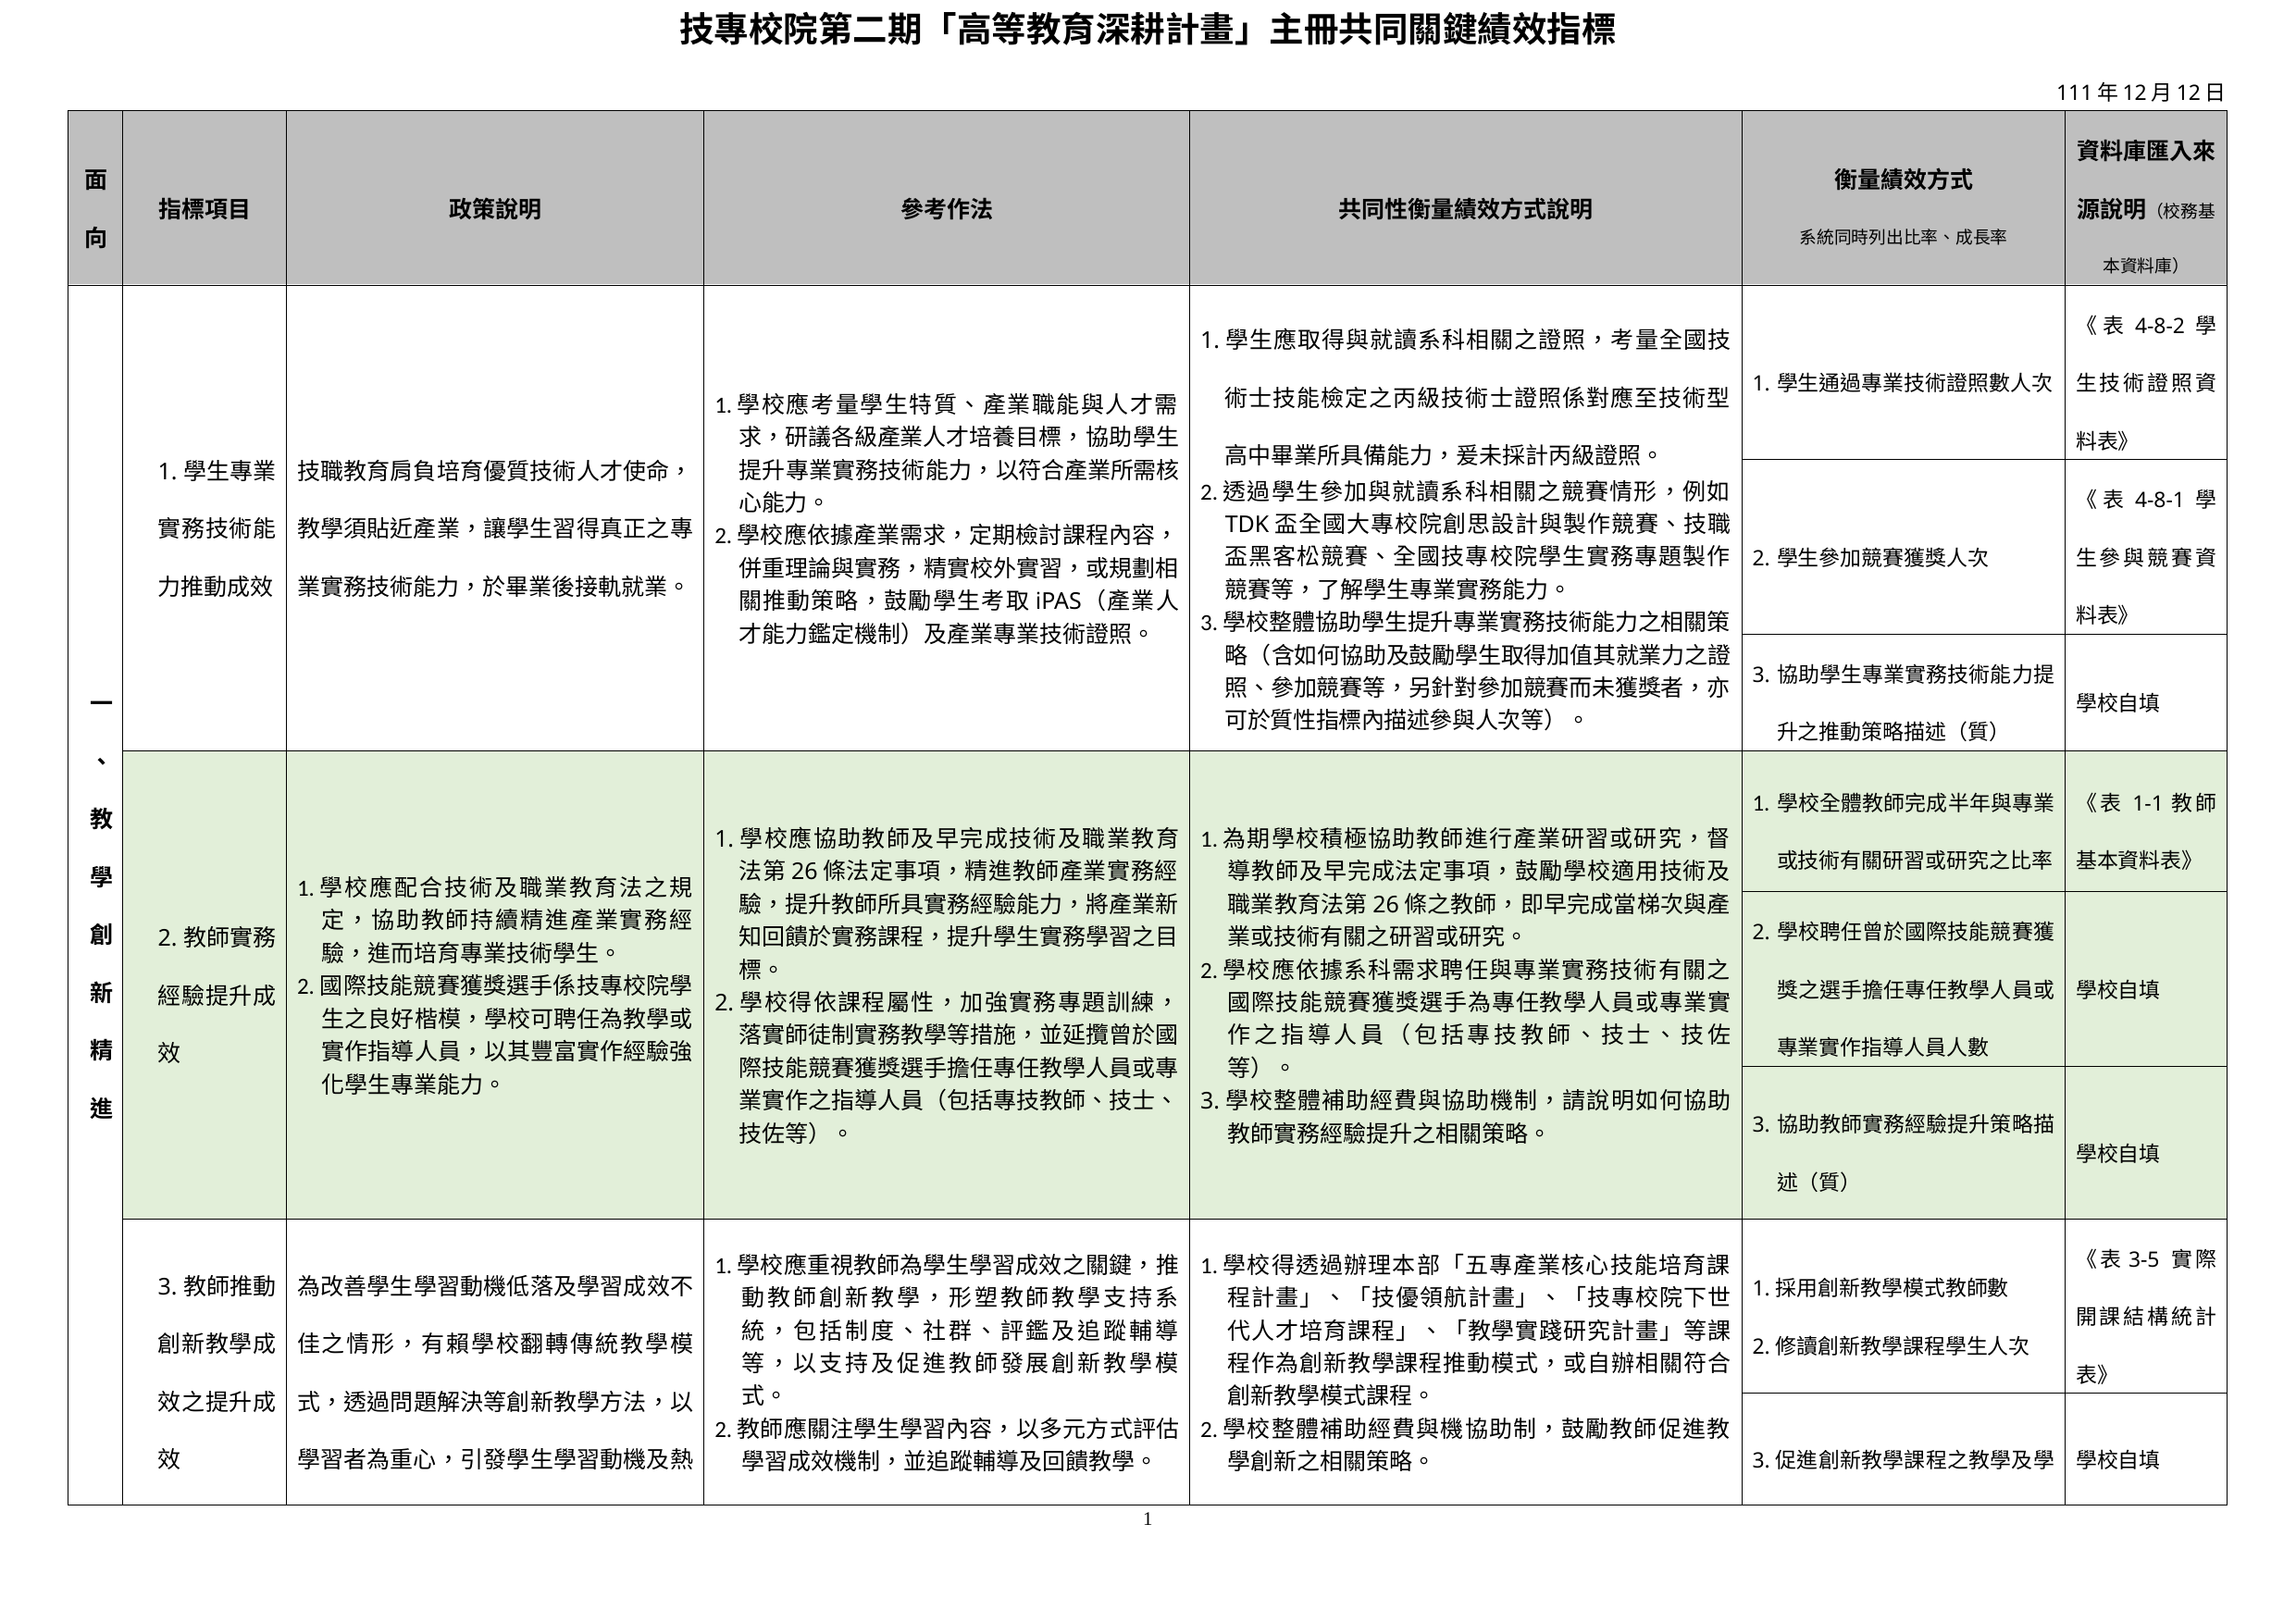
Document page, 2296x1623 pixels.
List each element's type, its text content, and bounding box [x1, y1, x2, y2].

table_cell 《表4-8-1學生參與競賽資料表》 [2066, 460, 2227, 633]
table_cell 協助教師實務經驗提升策略描述（質） [1743, 1067, 2065, 1219]
table_cell 學校自填 [2066, 892, 2227, 1066]
table_header 政策說明 [287, 111, 703, 284]
text 技專校院第二期「高等教育深耕計畫」主冊共同關鍵績效指標 [69, 2, 2226, 52]
table_cell 學生參加競賽獲獎人次 [1743, 460, 2065, 633]
table_cell 技職教育肩負培育優質技術人才使命，教學須貼近產業，讓學生習得真正之專業實務技術能力，於畢業後接軌就業。 [287, 286, 703, 750]
table_cell 一、教學創新精進 [68, 286, 122, 1505]
table_header 參考作法 [704, 111, 1189, 284]
table_cell 為期學校積極協助教師進行產業研習或研究，督導教師及早完成法定事項，鼓勵學校適用技術及職業教育法第26條之教師，即早完成當梯次與產業或技術有關之研習或研究。 學校應依據系科需求聘任與專業實務技術有關之國際技能競賽獲獎選手為專任教學人員或專業實作之指導人員（包括專技教師、技士、技佐等）。 學校整體補助經費與協助機制，請說明如何協助教師實務經驗提升之相關策略。 [1190, 751, 1742, 1219]
table_cell 學生專業實務技術能力推動成效 [123, 286, 286, 750]
table_header 共同性衡量績效方式說明 [1190, 111, 1742, 284]
table_cell 《表3-5 實際開課結構統計表》 [2066, 1220, 2227, 1393]
table_cell 協助學生專業實務技術能力提升之推動策略描述（質） [1743, 635, 2065, 750]
table_cell 學校得透過辦理本部「五專產業核心技能培育課程計畫」、「技優領航計畫」、「技專校院下世代人才培育課程」、「教學實踐研究計畫」等課程作為創新教學課程推動模式，或自辦相關符合創新教學模式課程。 學校整體補助經費與機協助制，鼓勵教師促進教學創新之相關策略。 [1190, 1220, 1742, 1505]
table_header 資料庫匯入來源說明（校務基本資料庫） [2066, 111, 2227, 284]
table_header 面 向 [68, 111, 122, 284]
table_cell 《表4-8-2學生技術證照資料表》 [2066, 286, 2227, 459]
table_cell 學校全體教師完成半年與專業或技術有關研習或研究之比率 [1743, 751, 2065, 891]
table_cell 學校自填 [2066, 635, 2227, 750]
table_cell 學生通過專業技術證照數人次 [1743, 286, 2065, 459]
table_cell 學校自填 [2066, 1394, 2227, 1505]
table_cell 為改善學生學習動機低落及學習成效不佳之情形，有賴學校翻轉傳統教學模式，透過問題解決等創新教學方法，以學習者為重心，引發學生學習動機及熱 [287, 1220, 703, 1505]
table_cell 學生應取得與就讀系科相關之證照，考量全國技術士技能檢定之丙級技術士證照係對應至技術型高中畢業所具備能力，爰未採計丙級證照。 透過學生參加與就讀系科相關之競賽情形，例如TDK盃全國大專校院創思設計與製作競賽、技職盃黑客松競賽、全國技專校院學生實務專題製作競賽等，了解學生專業實務能力。 學校整體協助學生提升專業實務技術能力之相關策略（含如何協助及鼓勵學生取得加值其就業力之證照、參加競賽等，另針對參加競賽而未獲獎者，亦可於質性指標內描述參與人次等）。 [1190, 286, 1742, 750]
table_cell 採用創新教學模式教師數 修讀創新教學課程學生人次 [1743, 1220, 2065, 1393]
table_header 衡量績效方式 系統同時列出比率、成長率 [1743, 111, 2065, 284]
table_cell 教師推動創新教學成效之提升成效 [123, 1220, 286, 1505]
table_cell 學校自填 [2066, 1067, 2227, 1219]
table_cell 學校應重視教師為學生學習成效之關鍵，推動教師創新教學，形塑教師教學支持系統，包括制度、社群、評鑑及追蹤輔導等，以支持及促進教師發展創新教學模式。 教師應關注學生學習內容，以多元方式評估學習成效機制，並追蹤輔導及回饋教學。 [704, 1220, 1189, 1505]
table_cell 學校應協助教師及早完成技術及職業教育法第26條法定事項，精進教師產業實務經驗，提升教師所具實務經驗能力，將產業新知回饋於實務課程，提升學生實務學習之目標。 學校得依課程屬性，加強實務專題訓練，落實師徒制實務教學等措施，並延攬曾於國際技能競賽獲獎選手擔任專任教學人員或專業實作之指導人員（包括專技教師、技士、技佐等）。 [704, 751, 1189, 1219]
table_cell 教師實務經驗提升成效 [123, 751, 286, 1219]
table_cell 學校應考量學生特質、產業職能與人才需求，研議各級產業人才培養目標，協助學生提升專業實務技術能力，以符合產業所需核心能力。 學校應依據產業需求，定期檢討課程內容，併重理論與實務，精實校外實習，或規劃相關推動策略，鼓勵學生考取iPAS（產業人才能力鑑定機制）及產業專業技術證照。 [704, 286, 1189, 750]
table_cell 促進創新教學課程之教學及學 [1743, 1394, 2065, 1505]
table_cell 學校聘任曾於國際技能競賽獲獎之選手擔任專任教學人員或專業實作指導人員人數 [1743, 892, 2065, 1066]
text 111年12月12日 [69, 52, 2226, 110]
table_cell 學校應配合技術及職業教育法之規定，協助教師持續精進產業實務經驗，進而培育專業技術學生。 國際技能競賽獲獎選手係技專校院學生之良好楷模，學校可聘任為教學或實作指導人員，以其豐富實作經驗強化學生專業能力。 [287, 751, 703, 1219]
table_header 指標項目 [123, 111, 286, 284]
table_cell 《表 1-1教師基本資料表》 [2066, 751, 2227, 891]
